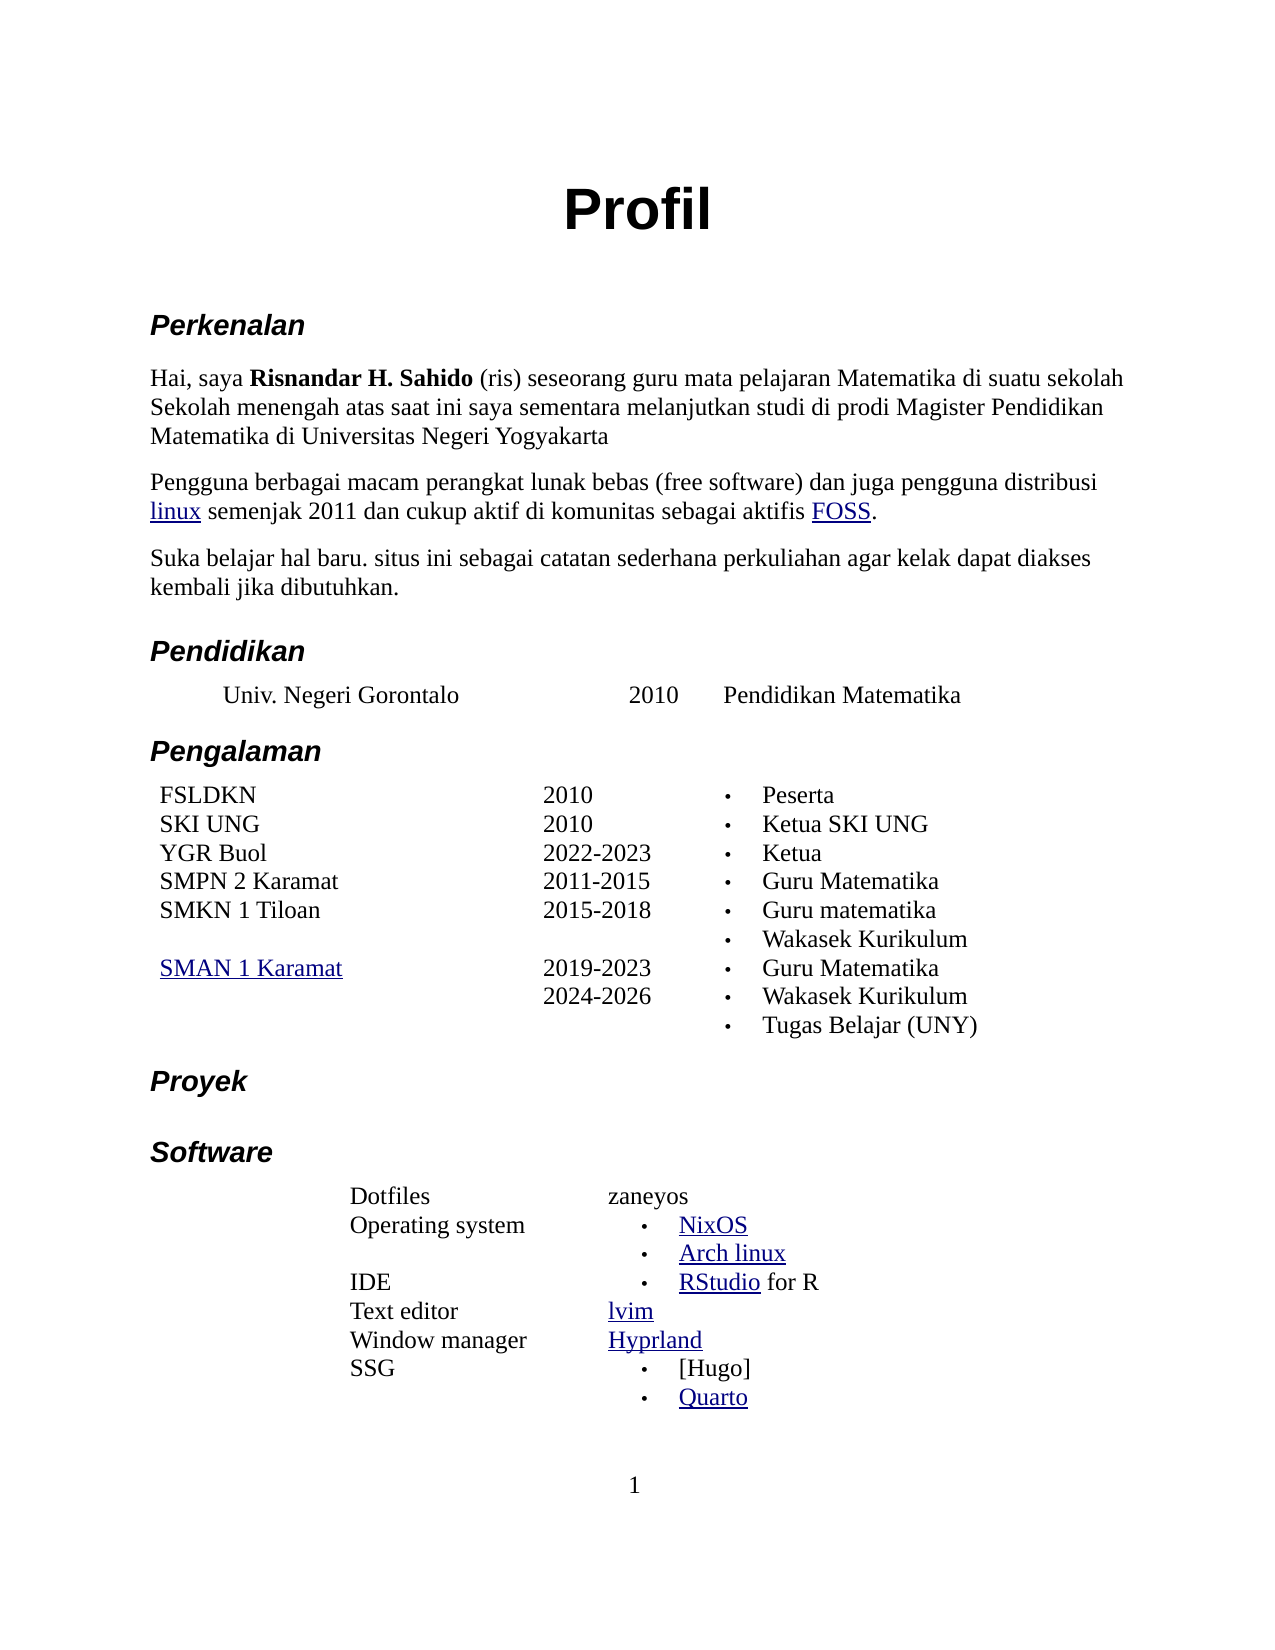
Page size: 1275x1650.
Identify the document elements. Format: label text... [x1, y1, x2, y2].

table_cell lvim [604, 1296, 930, 1325]
table_header zaneyos [604, 1181, 930, 1210]
table_cell SKI UNG [155, 809, 538, 838]
text Hai, saya Risnandar H. Sahido (ris) seseorang guru mata pelajaran Matematika di suatu sekolah Sekolah menengah atas saat ini saya sementara melanjutkan studi di prodi Magister Pendidikan Matematika di Universitas Negeri Yogyakarta [150, 363, 1125, 449]
table_cell SMAN 1 Karamat [155, 953, 538, 1039]
subtitle Perkenalan [150, 308, 1125, 342]
table_cell SSG [345, 1354, 603, 1411]
table_cell 2022-2023 [539, 838, 687, 866]
table_cell SMPN 2 Karamat [155, 866, 538, 895]
table_header Peserta [687, 780, 1120, 809]
title Profil [150, 175, 1125, 242]
text Suka belajar hal baru. situs ini sebagai catatan sederhana perkuliahan agar kelak dapat diakses kembali jika dibutuhkan. [150, 543, 1125, 600]
table_cell Guru Matematika [687, 866, 1120, 895]
text Pengguna berbagai macam perangkat lunak bebas (free software) dan juga pengguna distribusi linux semenjak 2011 dan cukup aktif di komunitas sebagai aktifis FOSS. [150, 467, 1125, 525]
table_cell IDE [345, 1267, 603, 1296]
table_header Pendidikan Matematika [719, 680, 1057, 709]
table_header Dotfiles [345, 1181, 603, 1210]
table_cell SMKN 1 Tiloan [155, 895, 538, 953]
table_cell Hyprland [604, 1325, 930, 1353]
table_cell Ketua SKI UNG [687, 809, 1120, 838]
table_header 2010 [624, 680, 719, 709]
subtitle Pengalaman [150, 734, 1125, 768]
subtitle Proyek [150, 1064, 1125, 1097]
table_cell Ketua [687, 838, 1120, 866]
table_cell RStudio for R [604, 1267, 930, 1296]
table_cell Guru Matematika Wakasek Kurikulum Tugas Belajar (UNY) [687, 953, 1120, 1039]
table_cell Window manager [345, 1325, 603, 1353]
table_cell Operating system [345, 1210, 603, 1267]
table_cell 2011-2015 [539, 866, 687, 895]
table_header Univ. Negeri Gorontalo [218, 680, 624, 709]
table_cell Guru matematika Wakasek Kurikulum [687, 895, 1120, 953]
table_cell NixOS Arch linux [604, 1210, 930, 1267]
table_cell 2019-2023 2024-2026 [539, 953, 687, 1039]
subtitle Software [150, 1135, 1125, 1168]
table_cell 2010 [539, 809, 687, 838]
subtitle Pendidikan [150, 634, 1125, 668]
table_cell YGR Buol [155, 838, 538, 866]
table_header FSLDKN [155, 780, 538, 809]
table_cell 2015-2018 [539, 895, 687, 953]
table_header 2010 [539, 780, 687, 809]
table_cell [Hugo] Quarto [604, 1354, 930, 1411]
table_cell Text editor [345, 1296, 603, 1325]
